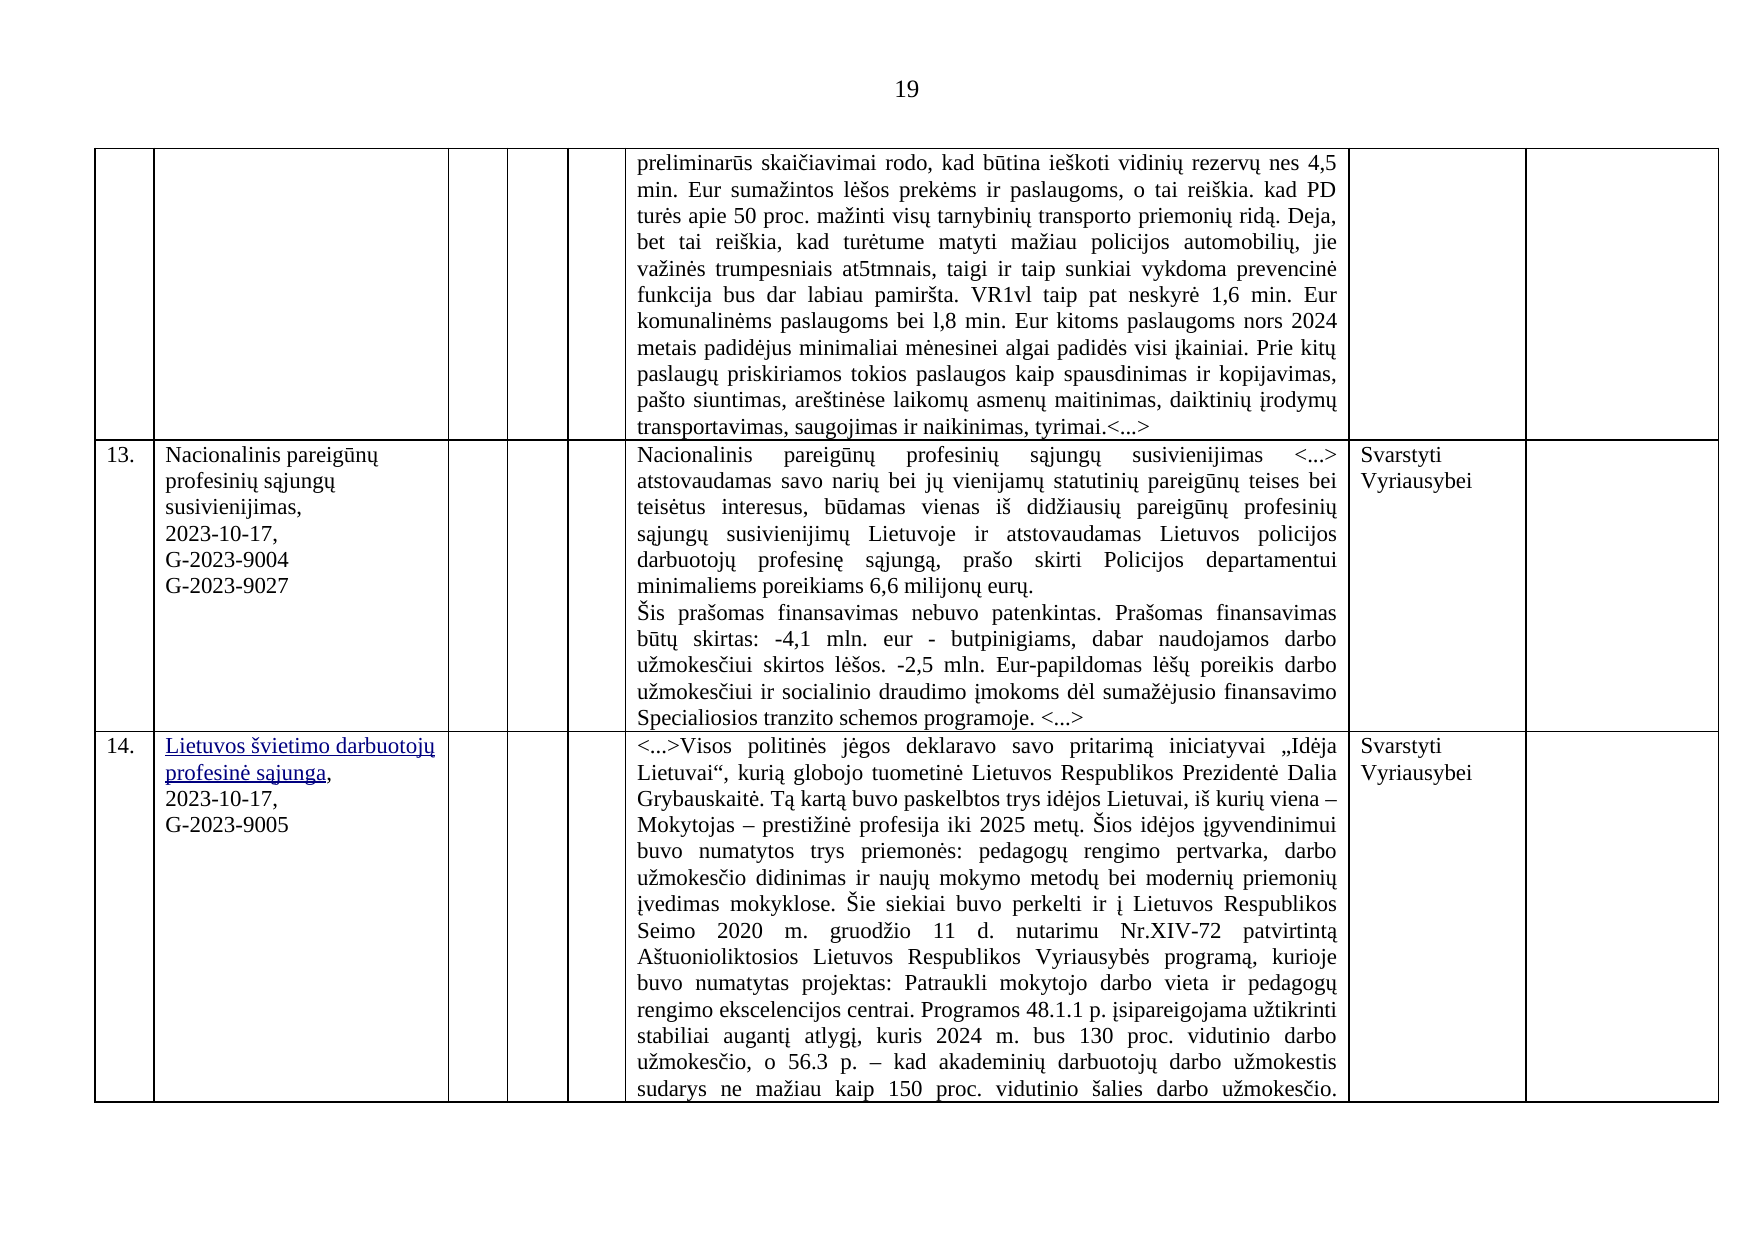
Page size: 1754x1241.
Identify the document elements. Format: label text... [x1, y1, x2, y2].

table_cell 14. [96, 732, 153, 1101]
table_cell Lietuvos švietimo darbuotojų profesinė sąjunga, 2023-10-17, G-2023-9005 [155, 732, 448, 1101]
table_cell Svarstyti Vyriausybei [1350, 441, 1525, 731]
table_cell [155, 149, 448, 439]
table_cell <...>Visos politinės jėgos deklaravo savo pritarimą iniciatyvai „Idėja Lietuvai“, kurią globojo tuometinė Lietuvos Respublikos Prezidentė Dalia Grybauskaitė. Tą kartą buvo paskelbtos trys idėjos Lietuvai, iš kurių viena – Mokytojas – prestižinė profesija iki 2025 metų. Šios idėjos įgyvendinimui buvo numatytos trys priemonės: pedagogų rengimo pertvarka, darbo užmokesčio didinimas ir naujų mokymo metodų bei modernių priemonių įvedimas mokyklose. Šie siekiai buvo perkelti ir į Lietuvos Respublikos Seimo 2020 m. gruodžio 11 d. nutarimu Nr.XIV-72 patvirtintą Aštuonioliktosios Lietuvos Respublikos Vyriausybės programą, kurioje buvo numatytas projektas: Patraukli mokytojo darbo vieta ir pedagogų rengimo ekscelencijos centrai. Programos 48.1.1 p. įsipareigojama užtikrinti stabiliai augantį atlygį, kuris 2024 m. bus 130 proc. vidutinio darbo užmokesčio, o 56.3 p. – kad akademinių darbuotojų darbo užmokestis sudarys ne mažiau kaip 150 proc. vidutinio šalies darbo užmokesčio. [626, 732, 1348, 1101]
table_cell [449, 441, 507, 731]
table_cell preliminarūs skaičiavimai rodo, kad būtina ieškoti vidinių rezervų nes 4,5 min. Eur sumažintos lėšos prekėms ir paslaugoms, o tai reiškia. kad PD turės apie 50 proc. mažinti visų tarnybinių transporto priemonių ridą. Deja, bet tai reiškia, kad turėtume matyti mažiau policijos automobilių, jie važinės trumpesniais at5tmnais, taigi ir taip sunkiai vykdoma prevencinė funkcija bus dar labiau pamiršta. VR1vl taip pat neskyrė 1,6 min. Eur komunalinėms paslaugoms bei l,8 min. Eur kitoms paslaugoms nors 2024 metais padidėjus minimaliai mėnesinei algai padidės visi įkainiai. Prie kitų paslaugų priskiriamos tokios paslaugos kaip spausdinimas ir kopijavimas, pašto siuntimas, areštinėse laikomų asmenų maitinimas, daiktinių įrodymų transportavimas, saugojimas ir naikinimas, tyrimai.<...> [626, 149, 1348, 439]
table_cell [1527, 441, 1718, 731]
table_cell [569, 441, 625, 731]
table_cell [1527, 732, 1718, 1101]
table_cell 13. [96, 441, 153, 731]
table_cell [96, 149, 153, 439]
table_cell [449, 732, 507, 1101]
table_cell [1350, 149, 1525, 439]
table_cell [449, 149, 507, 439]
table_cell Nacionalinis pareigūnų profesinių sąjungų susivienijimas <...> atstovaudamas savo narių bei jų vienijamų statutinių pareigūnų teises bei teisėtus interesus, būdamas vienas iš didžiausių pareigūnų profesinių sąjungų susivienijimų Lietuvoje ir atstovaudamas Lietuvos policijos darbuotojų profesinę sąjungą, prašo skirti Policijos departamentui minimaliems poreikiams 6,6 milijonų eurų. Šis prašomas finansavimas nebuvo patenkintas. Prašomas finansavimas būtų skirtas: -4,1 mln. eur - butpinigiams, dabar naudojamos darbo užmokesčiui skirtos lėšos. -2,5 mln. Eur-papildomas lėšų poreikis darbo užmokesčiui ir socialinio draudimo įmokoms dėl sumažėjusio finansavimo Specialiosios tranzito schemos programoje. <...> [626, 441, 1348, 731]
table_cell [508, 149, 567, 439]
table_cell Svarstyti Vyriausybei [1350, 732, 1525, 1101]
table_cell Nacionalinis pareigūnų profesinių sąjungų susivienijimas, 2023-10-17, G-2023-9004 G-2023-9027 [155, 441, 448, 731]
table_cell [569, 149, 625, 439]
table_cell [569, 732, 625, 1101]
table_cell [1527, 149, 1718, 439]
table_cell [508, 732, 567, 1101]
table_cell [508, 441, 567, 731]
